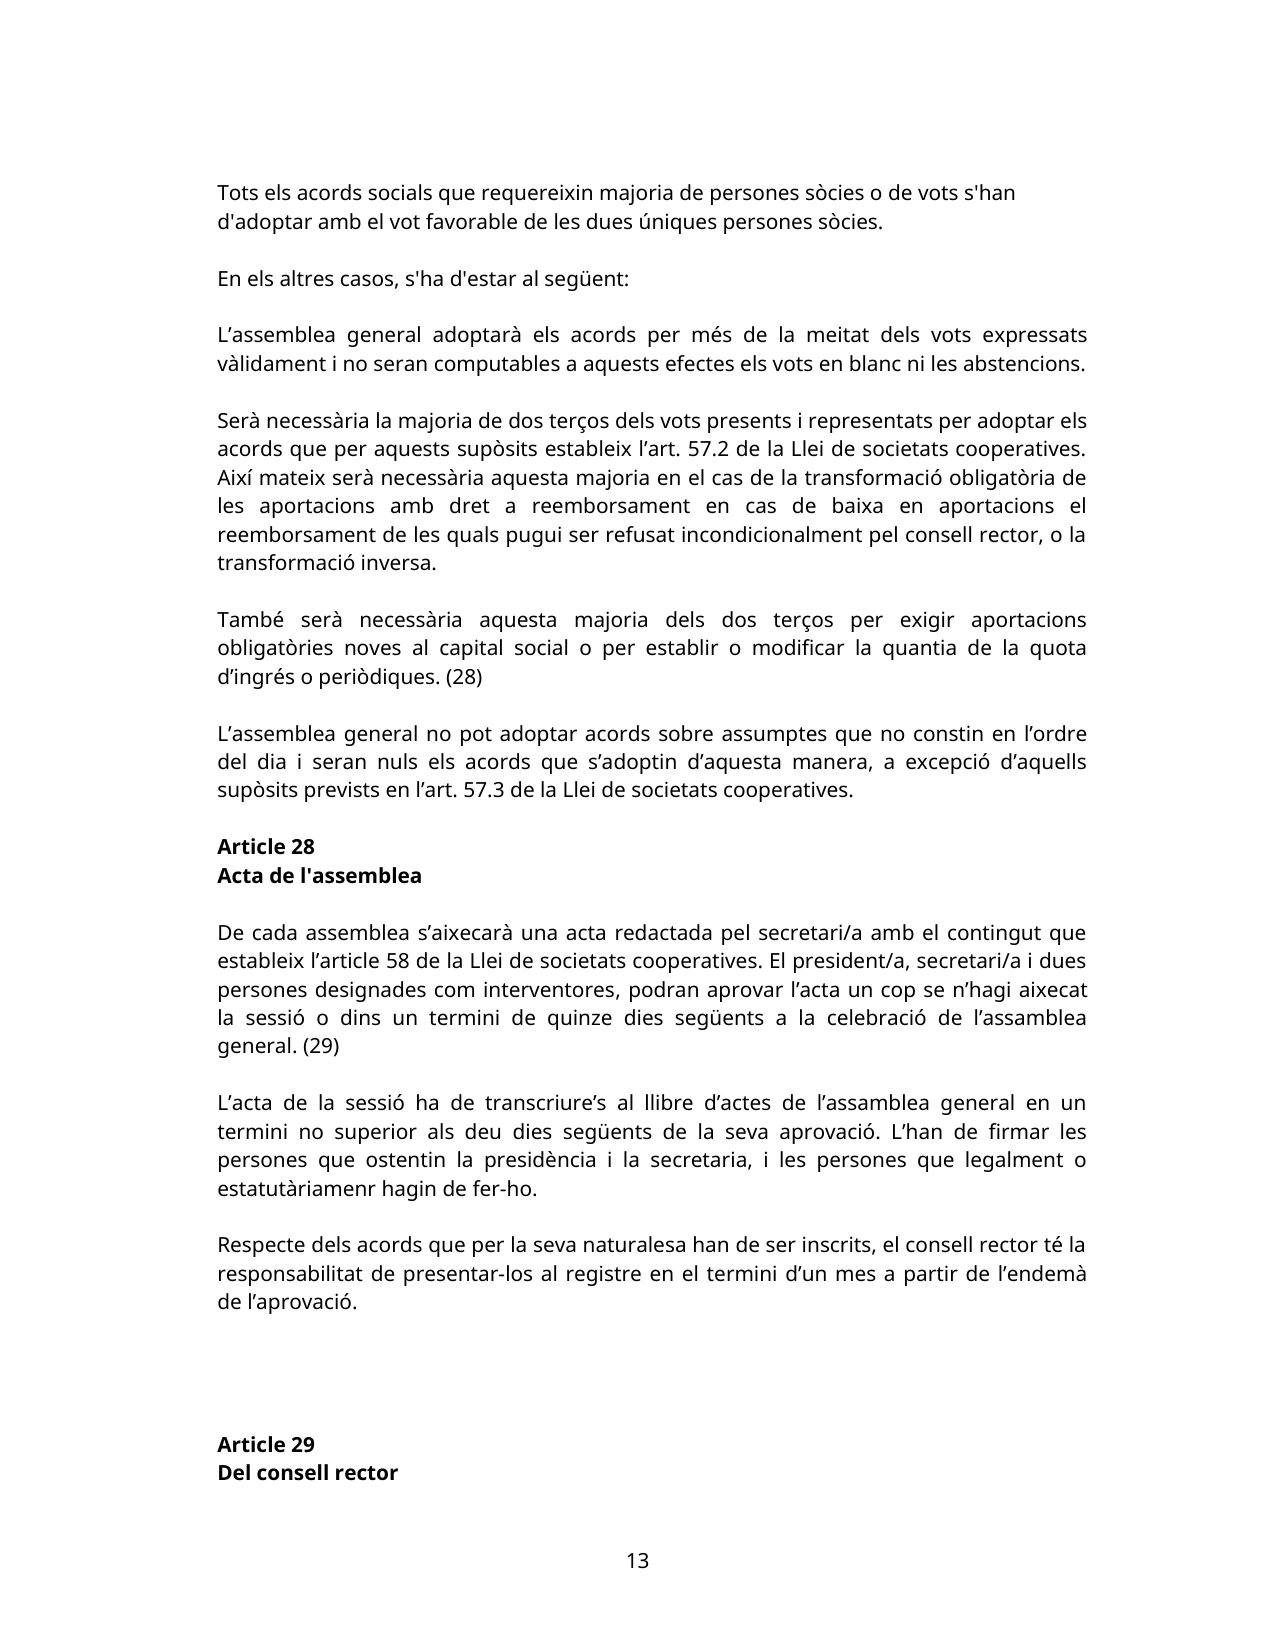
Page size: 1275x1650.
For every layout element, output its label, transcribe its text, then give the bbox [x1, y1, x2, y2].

text L’acta de la sessió ha de transcriure’s al llibre d’actes de l’assamblea general en un termini no superior als deu dies següents de la seva aprovació. L’han de firmar les persones que ostentin la presidència i la secretaria, i les persones que legalment o estatutàriamenr hagin de fer-ho. [217, 1088, 1088, 1202]
text En els altres casos, s'ha d'estar al següent: [217, 264, 1087, 292]
text L’assemblea general adoptarà els acords per més de la meitat dels vots expressats vàlidament i no seran computables a aquests efectes els vots en blanc ni les abstencions. [217, 321, 1088, 377]
text Article 28 [217, 832, 1087, 861]
text Article 29 [217, 1430, 1087, 1458]
text De cada assemblea s’aixecarà una acta redactada pel secretari/a amb el contingut que estableix l’article 58 de la Llei de societats cooperatives. El president/a, secretari/a i dues persones designades com interventores, podran aprovar l’acta un cop se n’hagi aixecat la sessió o dins un termini de quinze dies següents a la celebració de l’assamblea general. (29) [217, 918, 1088, 1060]
text Acta de l'assemblea [217, 861, 1087, 889]
text Tots els acords socials que requereixin majoria de persones sòcies o de vots s'han d'adoptar amb el vot favorable de les dues úniques persones sòcies. [217, 178, 1087, 235]
text Serà necessària la majoria de dos terços dels vots presents i representats per adoptar els acords que per aquests supòsits estableix l’art. 57.2 de la Llei de societats cooperatives. Així mateix serà necessària aquesta majoria en el cas de la transformació obligatòria de les aportacions amb dret a reemborsament en cas de baixa en aportacions el reemborsament de les quals pugui ser refusat incondicionalment pel consell rector, o la transformació inversa. [217, 406, 1088, 577]
text Respecte dels acords que per la seva naturalesa han de ser inscrits, el consell rector té la responsabilitat de presentar-los al registre en el termini d’un mes a partir de l’endemà de l’aprovació. [217, 1231, 1088, 1316]
text L’assemblea general no pot adoptar acords sobre assumptes que no constin en l’ordre del dia i seran nuls els acords que s’adoptin d’aquesta manera, a excepció d’aquells supòsits prevists en l’art. 57.3 de la Llei de societats cooperatives. [217, 719, 1088, 804]
text També serà necessària aquesta majoria dels dos terços per exigir aportacions obligatòries noves al capital social o per establir o modificar la quantia de la quota d’ingrés o periòdiques. (28) [217, 605, 1088, 690]
text Del consell rector [217, 1458, 1087, 1487]
